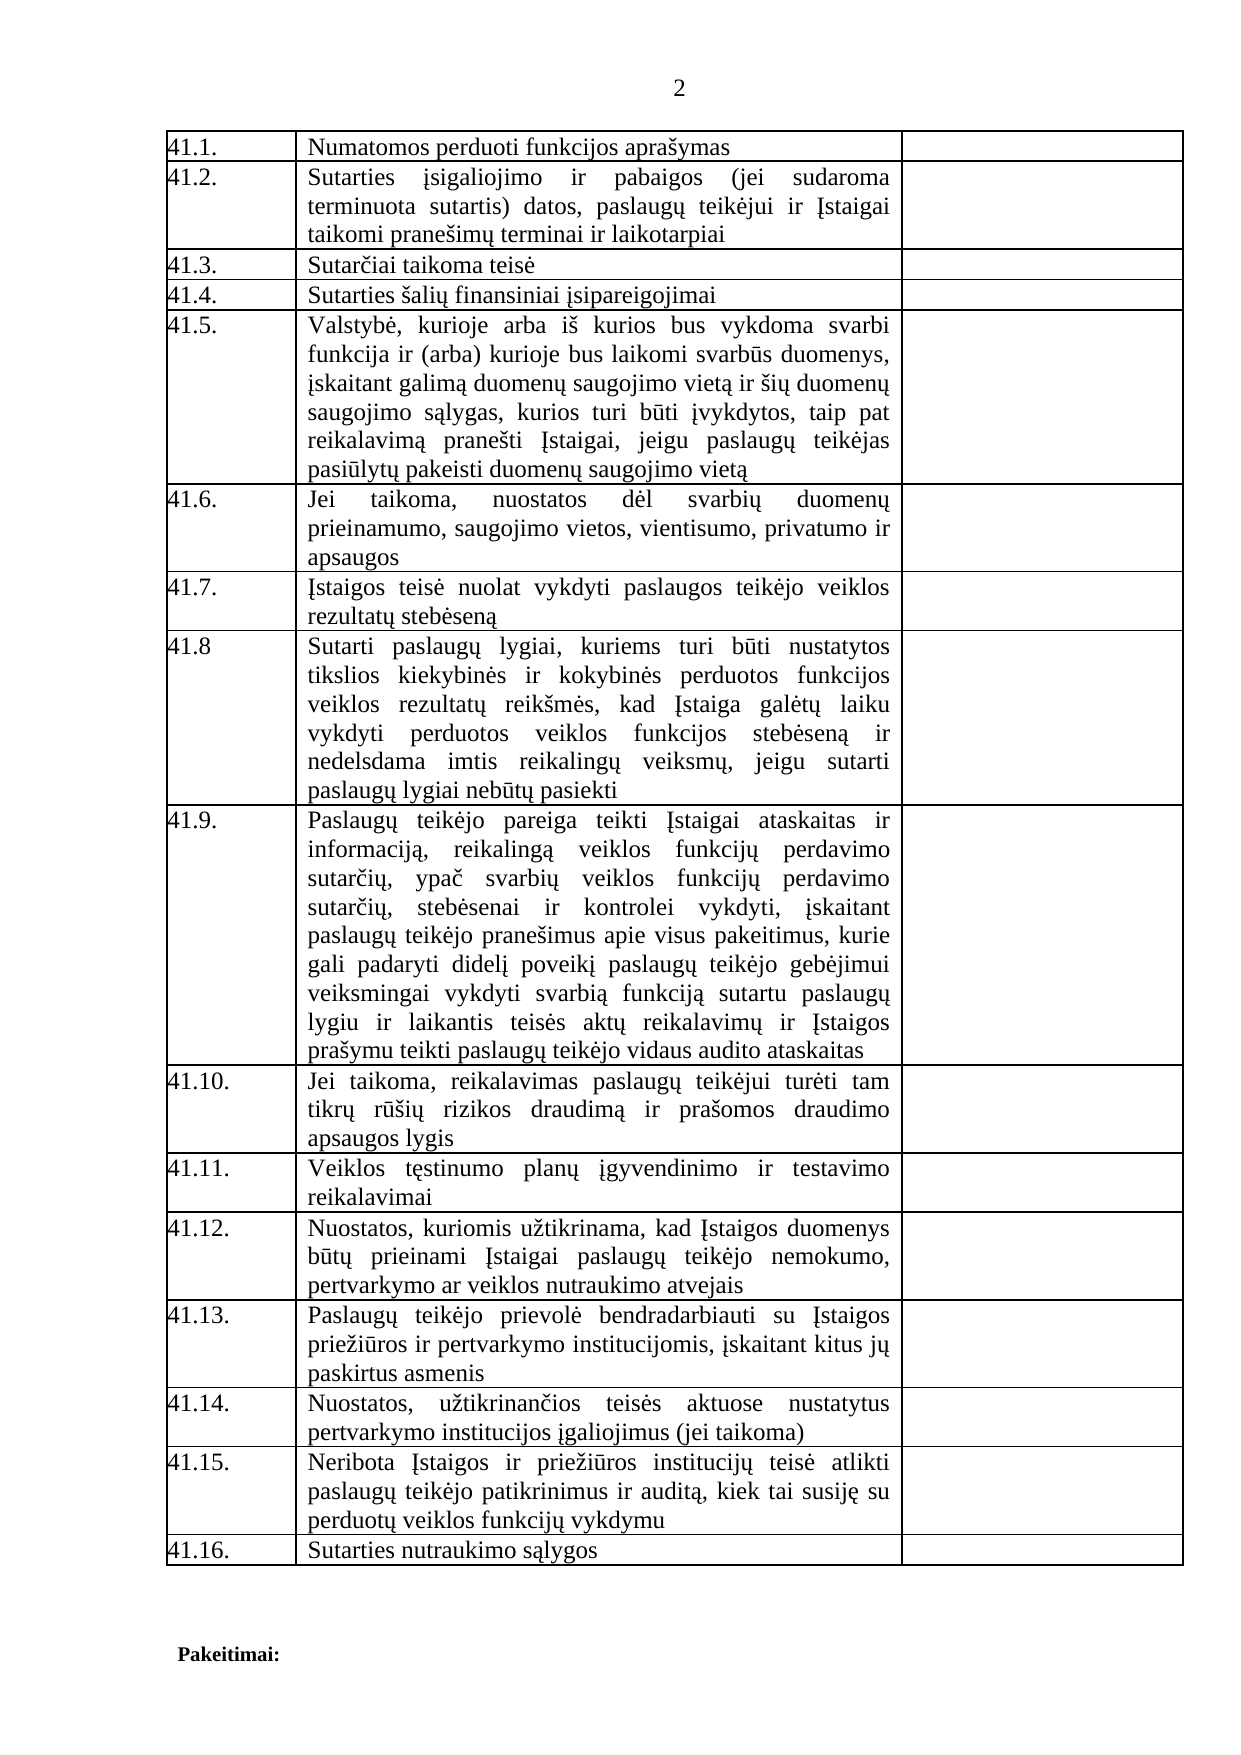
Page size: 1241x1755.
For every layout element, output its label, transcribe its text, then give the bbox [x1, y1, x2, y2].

table_cell 41.4. [168, 280, 295, 309]
table_cell [903, 132, 1182, 160]
table_cell Jei taikoma, reikalavimas paslaugų teikėjui turėti tam tikrų rūšių rizikos draudimą ir prašomos draudimo apsaugos lygis [297, 1066, 901, 1152]
text Pakeitimai: [177, 1642, 1181, 1666]
table_cell 41.16. [168, 1535, 295, 1564]
table_cell 41.3. [168, 250, 295, 278]
table_cell 41.8 [168, 631, 295, 804]
table_cell [903, 1388, 1182, 1446]
table_cell 41.10. [168, 1066, 295, 1152]
table_cell Nuostatos, kuriomis užtikrinama, kad Įstaigos duomenys būtų prieinami Įstaigai paslaugų teikėjo nemokumo, pertvarkymo ar veiklos nutraukimo atvejais [297, 1213, 901, 1299]
table_cell [903, 806, 1182, 1064]
table_cell [903, 311, 1182, 483]
table_cell Sutarties nutraukimo sąlygos [297, 1535, 901, 1564]
table_cell [903, 485, 1182, 571]
table_cell 41.13. [168, 1301, 295, 1387]
table_cell 41.6. [168, 485, 295, 571]
table_cell Paslaugų teikėjo prievolė bendradarbiauti su Įstaigos priežiūros ir pertvarkymo institucijomis, įskaitant kitus jų paskirtus asmenis [297, 1301, 901, 1387]
table_cell Neribota Įstaigos ir priežiūros institucijų teisė atlikti paslaugų teikėjo patikrinimus ir auditą, kiek tai susiję su perduotų veiklos funkcijų vykdymu [297, 1447, 901, 1533]
table_cell Jei taikoma, nuostatos dėl svarbių duomenų prieinamumo, saugojimo vietos, vientisumo, privatumo ir apsaugos [297, 485, 901, 571]
table_cell 41.9. [168, 806, 295, 1064]
table_cell Įstaigos teisė nuolat vykdyti paslaugos teikėjo veiklos rezultatų stebėseną [297, 572, 901, 630]
table_cell [903, 1066, 1182, 1152]
table_cell Paslaugų teikėjo pareiga teikti Įstaigai ataskaitas ir informaciją, reikalingą veiklos funkcijų perdavimo sutarčių, ypač svarbių veiklos funkcijų perdavimo sutarčių, stebėsenai ir kontrolei vykdyti, įskaitant paslaugų teikėjo pranešimus apie visus pakeitimus, kurie gali padaryti didelį poveikį paslaugų teikėjo gebėjimui veiksmingai vykdyti svarbią funkciją sutartu paslaugų lygiu ir laikantis teisės aktų reikalavimų ir Įstaigos prašymu teikti paslaugų teikėjo vidaus audito ataskaitas [297, 806, 901, 1064]
table_cell [903, 162, 1182, 248]
table_cell 41.15. [168, 1447, 295, 1533]
table_cell [903, 280, 1182, 309]
table_cell [903, 250, 1182, 278]
table_cell 41.14. [168, 1388, 295, 1446]
table_cell 41.1. [168, 132, 295, 160]
table_cell [903, 1154, 1182, 1211]
table_cell Nuostatos, užtikrinančios teisės aktuose nustatytus pertvarkymo institucijos įgaliojimus (jei taikoma) [297, 1388, 901, 1446]
table_cell [903, 1213, 1182, 1299]
table_cell 41.2. [168, 162, 295, 248]
table_cell 41.5. [168, 311, 295, 483]
table_cell [903, 1447, 1182, 1533]
table_cell Valstybė, kurioje arba iš kurios bus vykdoma svarbi funkcija ir (arba) kurioje bus laikomi svarbūs duomenys, įskaitant galimą duomenų saugojimo vietą ir šių duomenų saugojimo sąlygas, kurios turi būti įvykdytos, taip pat reikalavimą pranešti Įstaigai, jeigu paslaugų teikėjas pasiūlytų pakeisti duomenų saugojimo vietą [297, 311, 901, 483]
table_cell Sutarties įsigaliojimo ir pabaigos (jei sudaroma terminuota sutartis) datos, paslaugų teikėjui ir Įstaigai taikomi pranešimų terminai ir laikotarpiai [297, 162, 901, 248]
table_cell 41.11. [168, 1154, 295, 1211]
table_cell [903, 631, 1182, 804]
table_cell 41.12. [168, 1213, 295, 1299]
table_cell [903, 1535, 1182, 1564]
table_cell Numatomos perduoti funkcijos aprašymas [297, 132, 901, 160]
table_cell [903, 1301, 1182, 1387]
table_cell Sutarties šalių finansiniai įsipareigojimai [297, 280, 901, 309]
table_cell [903, 572, 1182, 630]
table_cell Sutarti paslaugų lygiai, kuriems turi būti nustatytos tikslios kiekybinės ir kokybinės perduotos funkcijos veiklos rezultatų reikšmės, kad Įstaiga galėtų laiku vykdyti perduotos veiklos funkcijos stebėseną ir nedelsdama imtis reikalingų veiksmų, jeigu sutarti paslaugų lygiai nebūtų pasiekti [297, 631, 901, 804]
table_cell Veiklos tęstinumo planų įgyvendinimo ir testavimo reikalavimai [297, 1154, 901, 1211]
table_cell 41.7. [168, 572, 295, 630]
table_cell Sutarčiai taikoma teisė [297, 250, 901, 278]
